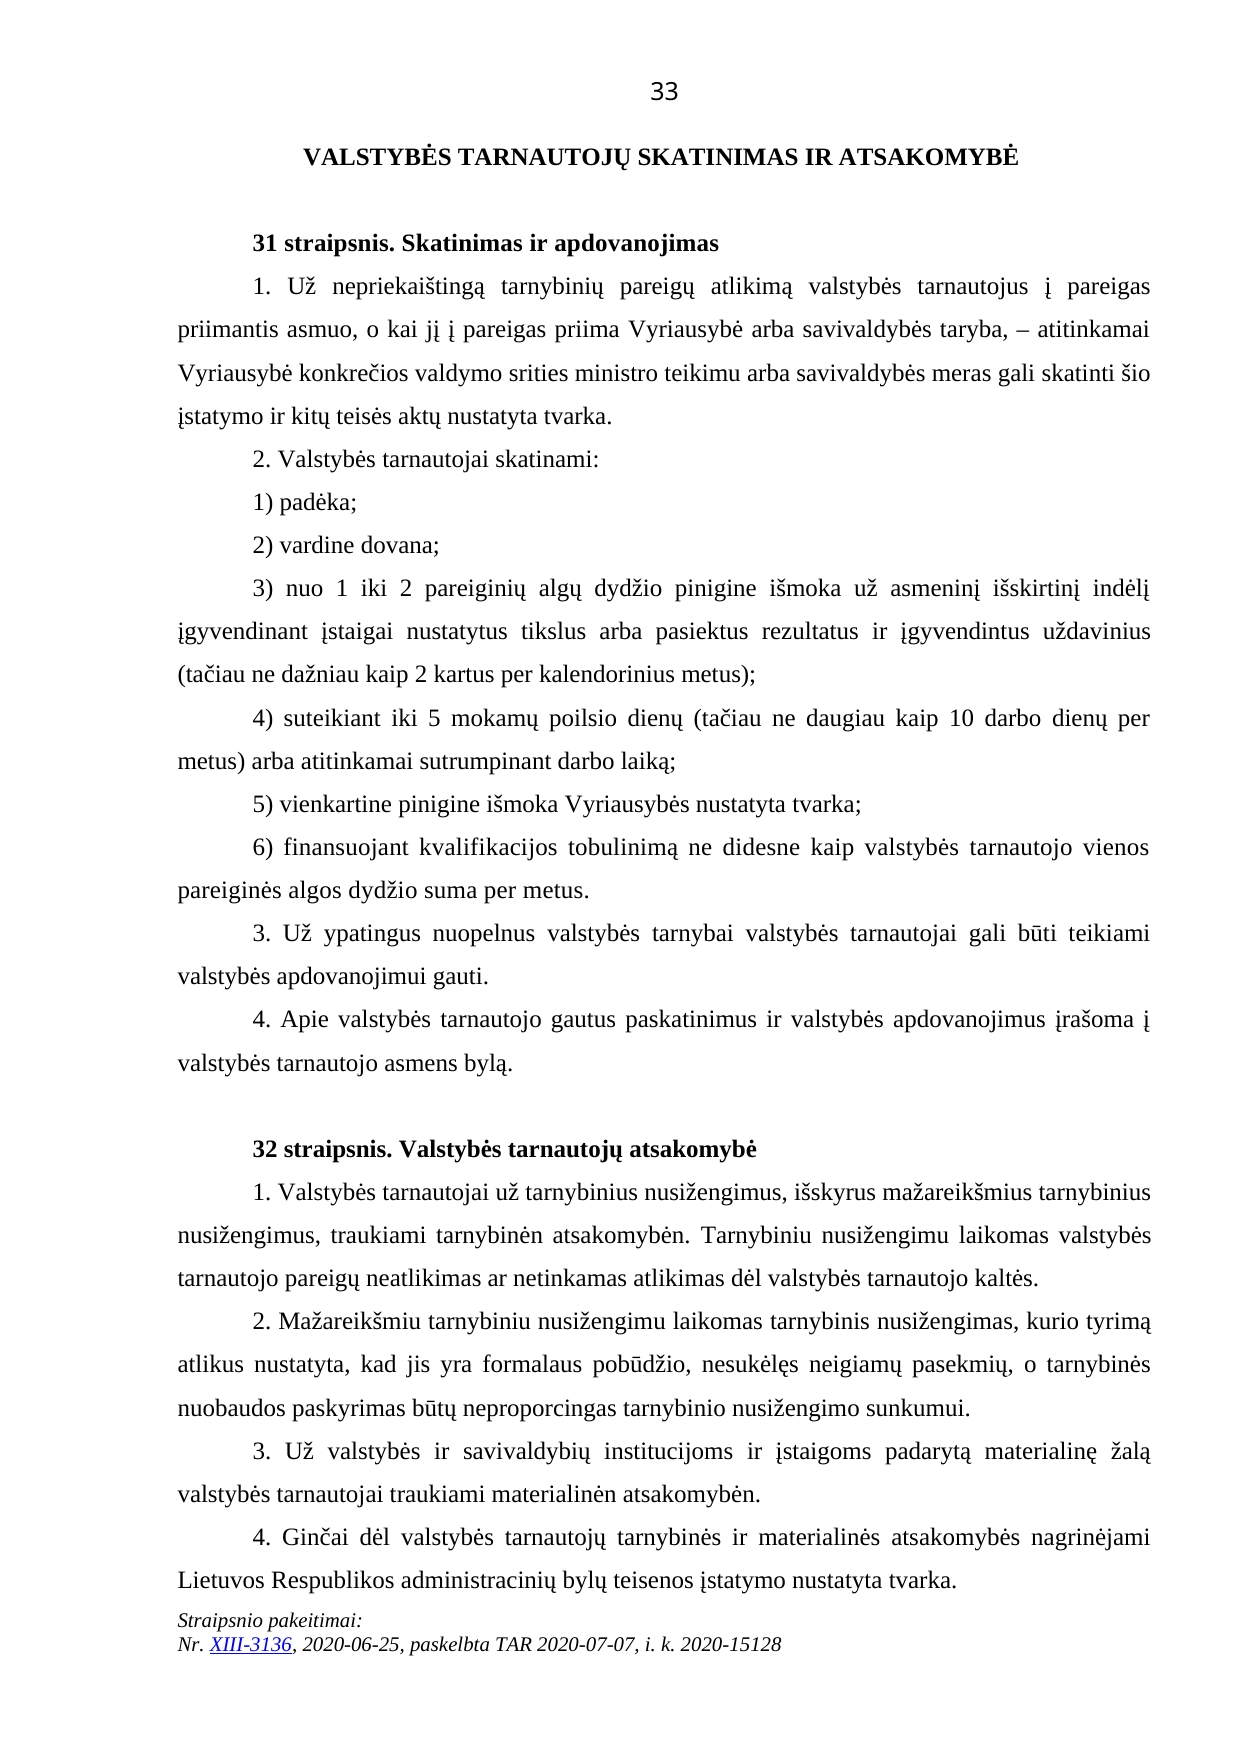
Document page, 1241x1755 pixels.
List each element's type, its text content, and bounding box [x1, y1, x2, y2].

text 1. Už nepriekaištingą tarnybinių pareigų atlikimą valstybės tarnautojus į pareigas priimantis asmuo, o kai jį į pareigas priima Vyriausybė arba savivaldybės taryba, – atitinkamai Vyriausybė konkrečios valdymo srities ministro teikimu arba savivaldybės meras gali skatinti šio įstatymo ir kitų teisės aktų nustatyta tvarka. [177, 271, 1152, 429]
text 3) nuo 1 iki 2 pareiginių algų dydžio pinigine išmoka už asmeninį išskirtinį indėlį įgyvendinant įstaigai nustatytus tikslus arba pasiektus rezultatus ir įgyvendintus uždavinius (tačiau ne dažniau kaip 2 kartus per kalendorinius metus); [177, 573, 1152, 688]
text 1) padėka; [177, 487, 1152, 516]
text 5) vienkartine pinigine išmoka Vyriausybės nustatyta tvarka; [177, 789, 1152, 818]
text 4. Ginčai dėl valstybės tarnautojų tarnybinės ir materialinės atsakomybės nagrinėjami Lietuvos Respublikos administracinių bylų teisenos įstatymo nustatyta tvarka. [177, 1522, 1152, 1594]
text 2. Mažareikšmiu tarnybiniu nusižengimu laikomas tarnybinis nusižengimas, kurio tyrimą atlikus nustatyta, kad jis yra formalaus pobūdžio, nesukėlęs neigiamų pasekmių, o tarnybinės nuobaudos paskyrimas būtų neproporcingas tarnybinio nusižengimo sunkumui. [177, 1306, 1152, 1421]
text Nr. XIII-3136, 2020-06-25, paskelbta TAR 2020-07-07, i. k. 2020-15128 [177, 1632, 1152, 1656]
text 6) finansuojant kvalifikacijos tobulinimą ne didesne kaip valstybės tarnautojo vienos pareiginės algos dydžio suma per metus. [177, 832, 1152, 904]
text Straipsnio pakeitimai: [177, 1608, 1152, 1632]
text 32 straipsnis. Valstybės tarnautojų atsakomybė [177, 1134, 1152, 1163]
text 31 straipsnis. Skatinimas ir apdovanojimas [177, 228, 1152, 257]
text 3. Už ypatingus nuopelnus valstybės tarnybai valstybės tarnautojai gali būti teikiami valstybės apdovanojimui gauti. [177, 918, 1152, 990]
text 1. Valstybės tarnautojai už tarnybinius nusižengimus, išskyrus mažareikšmius tarnybinius nusižengimus, traukiami tarnybinėn atsakomybėn. Tarnybiniu nusižengimu laikomas valstybės tarnautojo pareigų neatlikimas ar netinkamas atlikimas dėl valstybės tarnautojo kaltės. [177, 1177, 1152, 1292]
text 4) suteikiant iki 5 mokamų poilsio dienų (tačiau ne daugiau kaip 10 darbo dienų per metus) arba atitinkamai sutrumpinant darbo laiką; [177, 703, 1152, 774]
text 2. Valstybės tarnautojai skatinami: [177, 444, 1152, 473]
text 2) vardine dovana; [177, 530, 1152, 559]
text 4. Apie valstybės tarnautojo gautus paskatinimus ir valstybės apdovanojimus įrašoma į valstybės tarnautojo asmens bylą. [177, 1004, 1152, 1076]
text 3. Už valstybės ir savivaldybių institucijoms ir įstaigoms padarytą materialinę žalą valstybės tarnautojai traukiami materialinėn atsakomybėn. [177, 1436, 1152, 1508]
subtitle VALSTYBĖS TARNAUTOJŲ SKATINIMAS IR ATSAKOMYBĖ [177, 142, 1152, 171]
